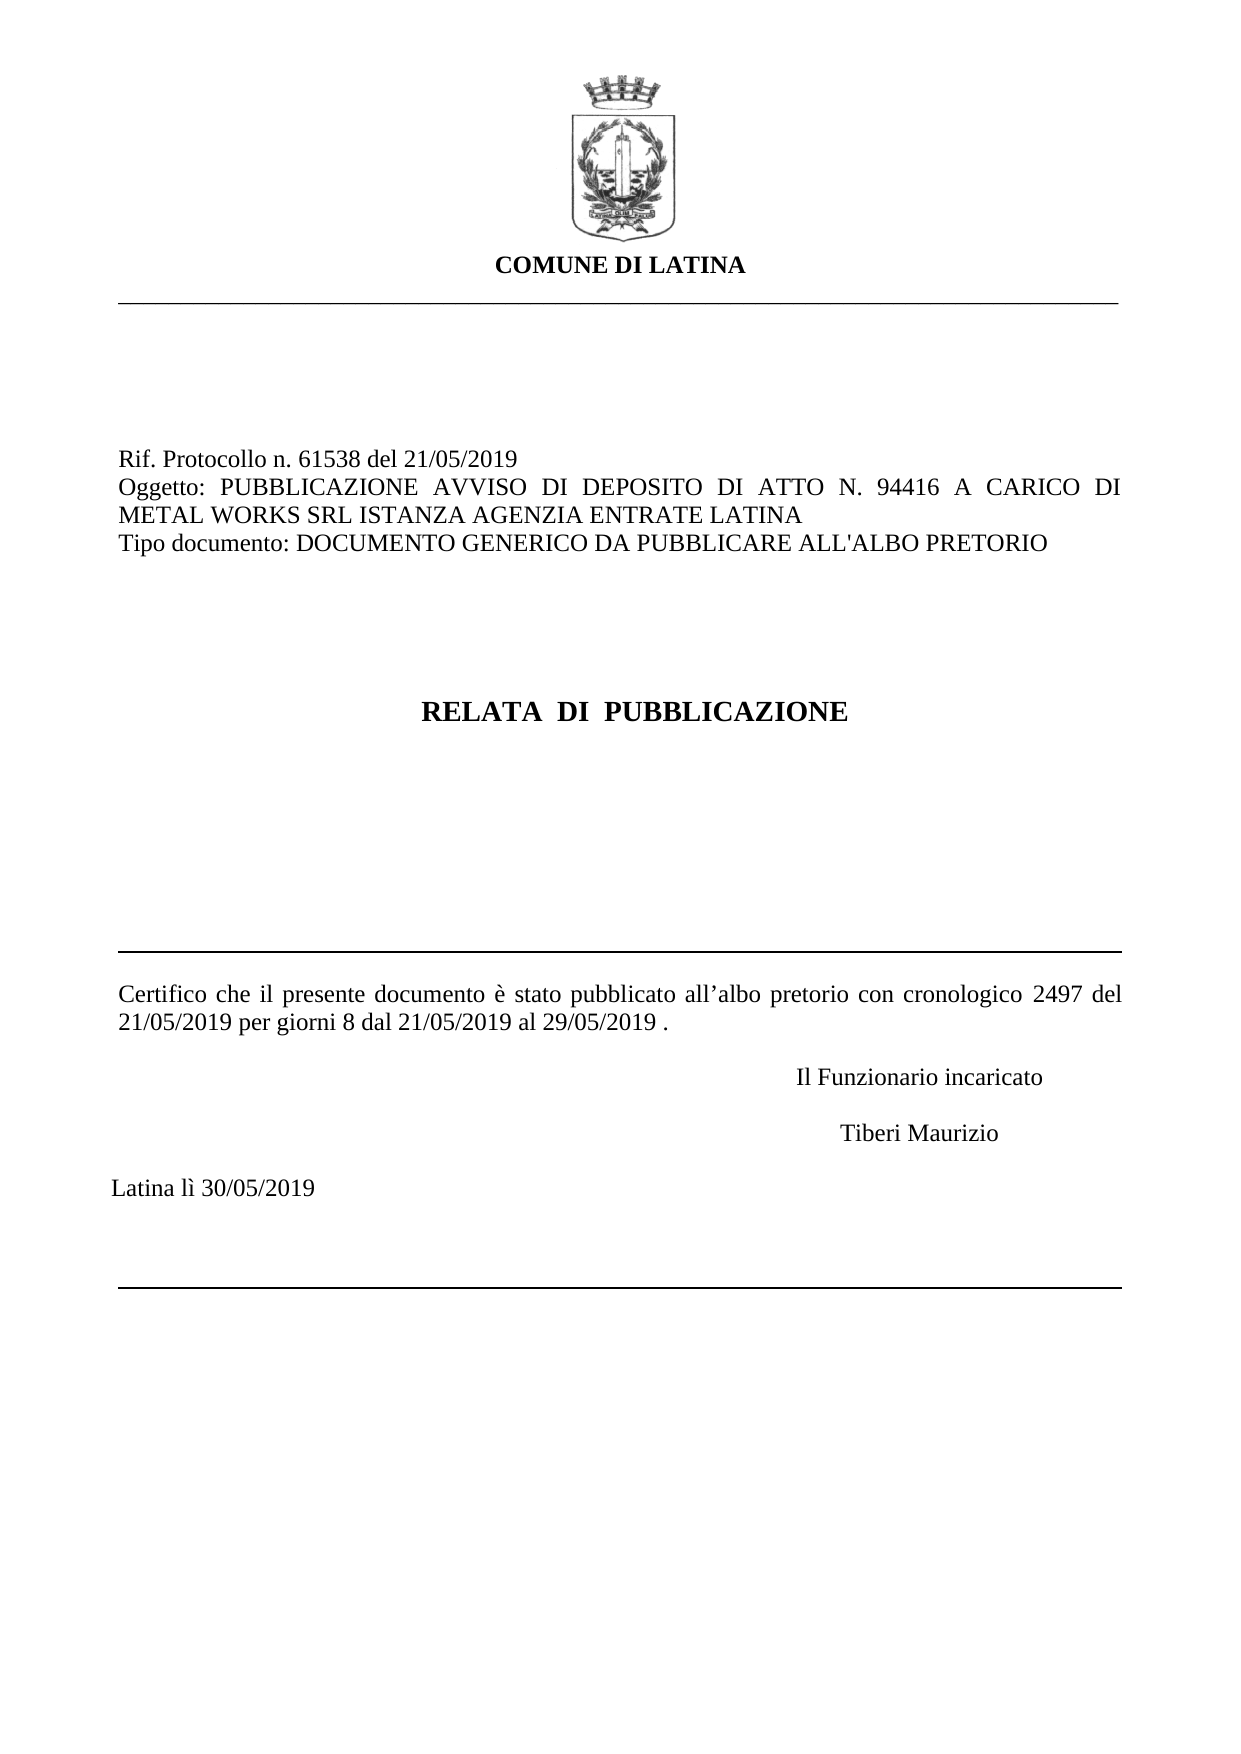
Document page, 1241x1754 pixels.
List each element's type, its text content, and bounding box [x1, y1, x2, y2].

table_header [692, 1063, 709, 1091]
table_header Il Funzionario incaricato [709, 1063, 1129, 1091]
text Tipo documento: DOCUMENTO GENERICO DA PUBBLICARE ALL'ALBO PRETORIO [118, 529, 1122, 556]
picture [556, 75, 685, 252]
table_cell [692, 1174, 709, 1202]
table_cell [591, 1119, 692, 1146]
table_cell Tiberi Maurizio [709, 1119, 1129, 1146]
table_cell [692, 1146, 709, 1174]
table_cell [709, 1174, 1129, 1202]
table_cell [111, 1091, 591, 1119]
text Rif. Protocollo n. 61538 del 21/05/2019 [118, 446, 1122, 473]
table_cell [591, 1091, 692, 1119]
table_header [111, 1063, 591, 1091]
table_cell Latina lì 30/05/2019 [111, 1174, 591, 1202]
text Certifico che il presente documento è stato pubblicato all’albo pretorio con cronologico 2497 del 21/05/2019 per giorni 8 dal 21/05/2019 al 29/05/2019 . [118, 980, 1122, 1036]
table_cell [692, 1091, 709, 1119]
table_cell [111, 1146, 591, 1174]
text Oggetto: PUBBLICAZIONE AVVISO DI DEPOSITO DI ATTO N. 94416 A CARICO DI METAL WORKS SRL ISTANZA AGENZIA ENTRATE LATINA [118, 473, 1122, 529]
table_cell [591, 1146, 692, 1174]
subtitle RELATA DI PUBBLICAZIONE [118, 695, 1122, 727]
table_header [591, 1063, 692, 1091]
table_cell [591, 1174, 692, 1202]
table_cell [709, 1146, 1129, 1174]
table_cell [692, 1119, 709, 1146]
table_cell [111, 1119, 591, 1146]
table_cell [709, 1091, 1129, 1119]
